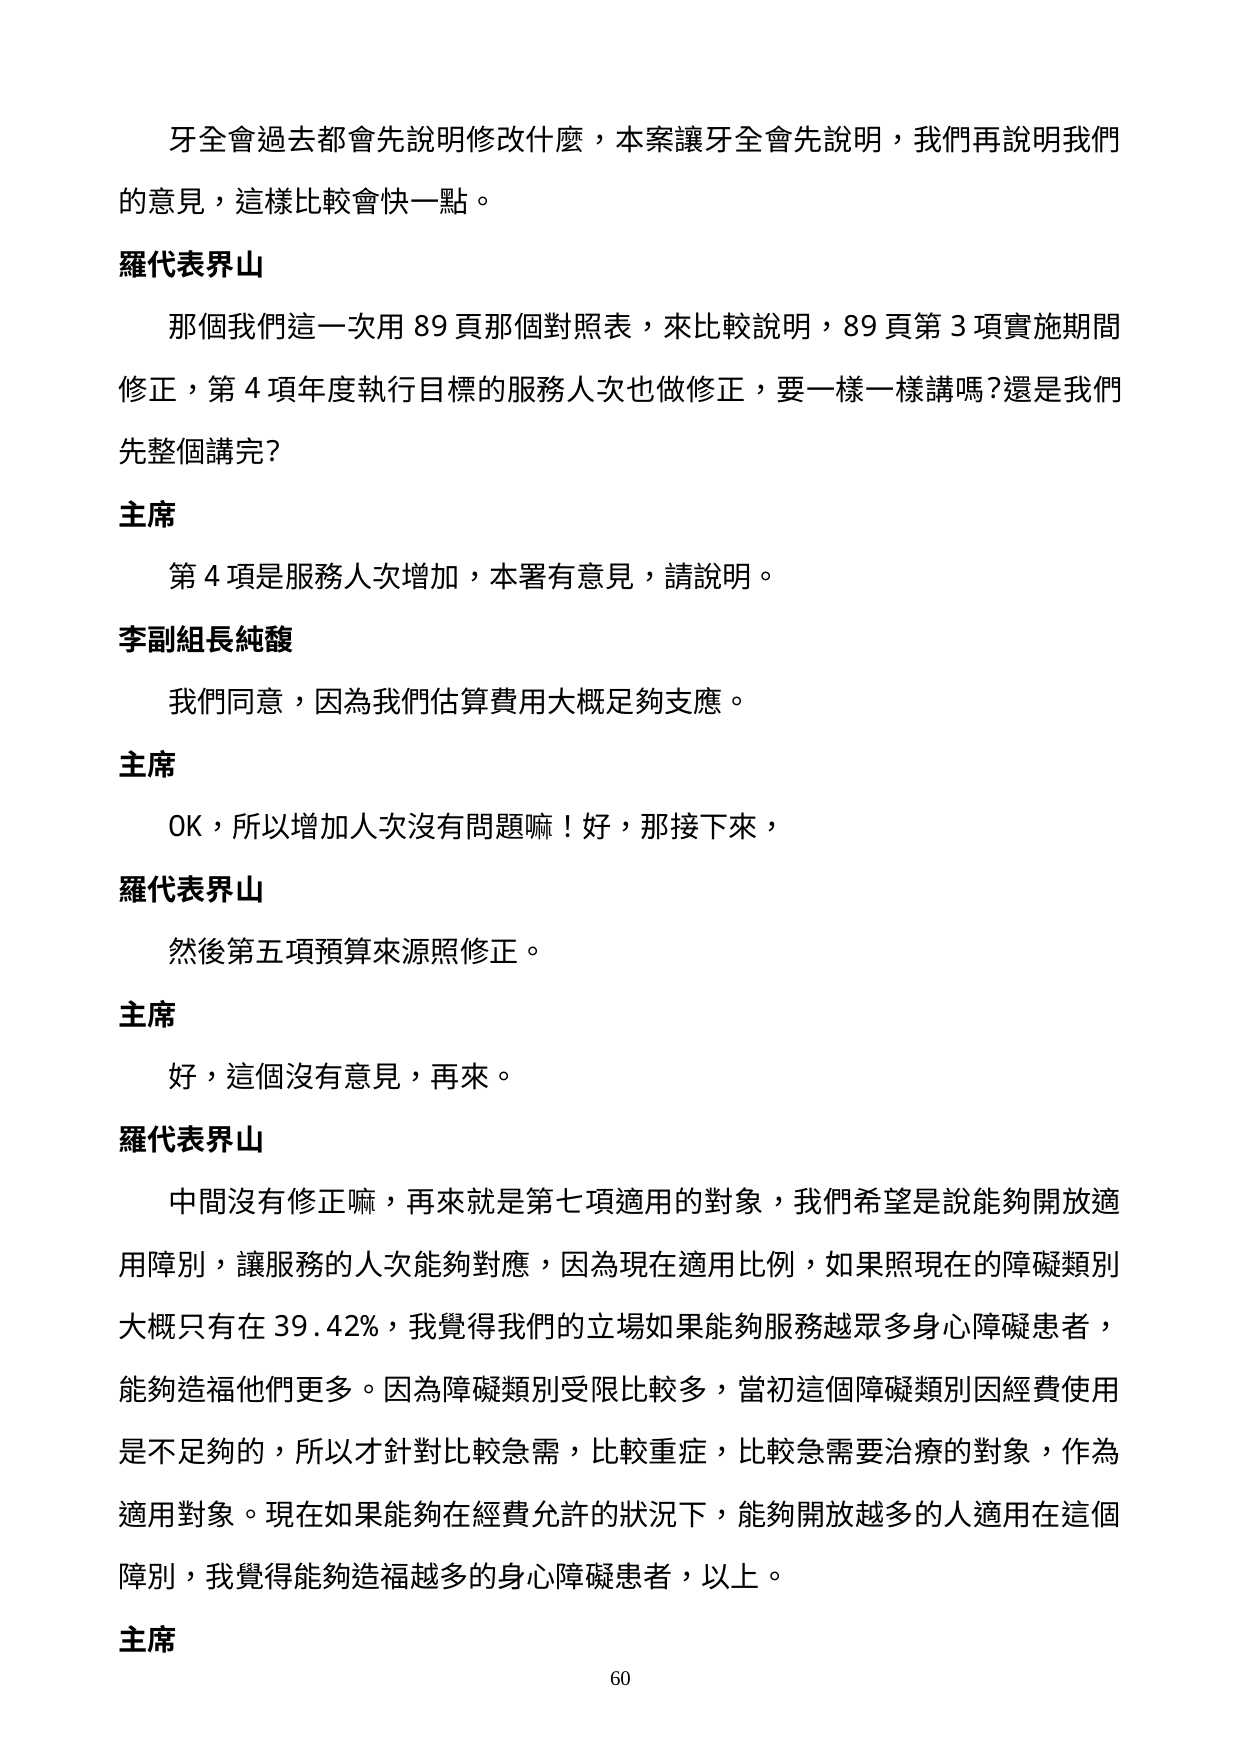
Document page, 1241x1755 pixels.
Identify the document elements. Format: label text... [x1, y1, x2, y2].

text 第4項是服務人次增加，本署有意見，請說明。 [118, 533, 1122, 596]
text 主席 [118, 971, 1122, 1033]
text 羅代表界山 [118, 221, 1122, 283]
text 主席 [118, 471, 1122, 533]
text 羅代表界山 [118, 846, 1122, 908]
text 那個我們這一次用89頁那個對照表，來比較說明，89頁第3項實施期間修正，第4項年度執行目標的服務人次也做修正，要一樣一樣講嗎?還是我們先整個講完? [118, 283, 1122, 471]
text 我們同意，因為我們估算費用大概足夠支應。 [118, 658, 1122, 721]
text 李副組長純馥 [118, 596, 1122, 658]
text 主席 [118, 1596, 1122, 1658]
text 然後第五項預算來源照修正。 [118, 908, 1122, 971]
text 羅代表界山 [118, 1096, 1122, 1158]
text 好，這個沒有意見，再來。 [118, 1033, 1122, 1096]
text 牙全會過去都會先說明修改什麼，本案讓牙全會先說明，我們再說明我們的意見，這樣比較會快一點。 [118, 96, 1122, 221]
text 中間沒有修正嘛，再來就是第七項適用的對象，我們希望是說能夠開放適用障別，讓服務的人次能夠對應，因為現在適用比例，如果照現在的障礙類別大概只有在39.42%，我覺得我們的立場如果能夠服務越眾多身心障礙患者，能夠造福他們更多。因為障礙類別受限比較多，當初這個障礙類別因經費使用是不足夠的，所以才針對比較急需，比較重症，比較急需要治療的對象，作為適用對象。現在如果能夠在經費允許的狀況下，能夠開放越多的人適用在這個障別，我覺得能夠造福越多的身心障礙患者，以上。 [118, 1158, 1122, 1596]
text OK，所以增加人次沒有問題嘛！好，那接下來， [118, 783, 1122, 846]
text 主席 [118, 721, 1122, 783]
